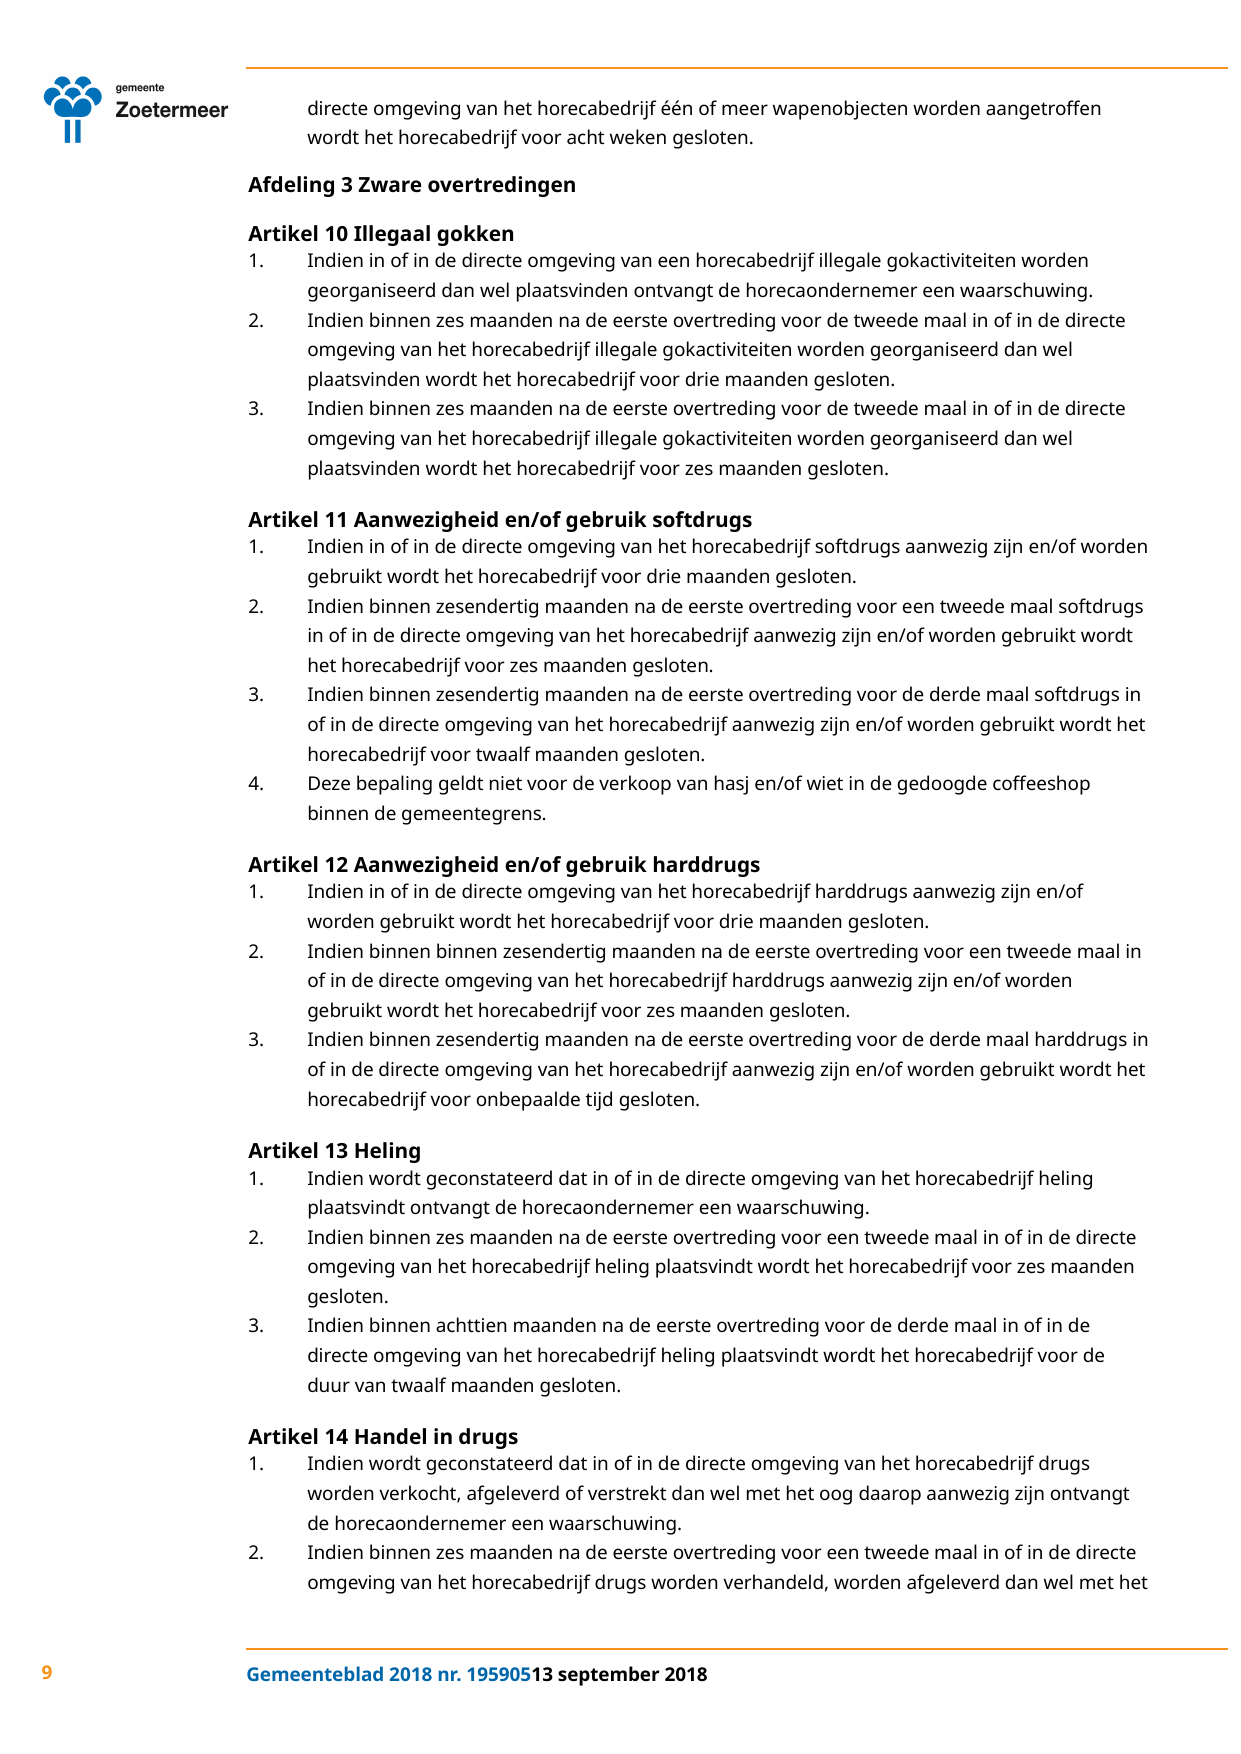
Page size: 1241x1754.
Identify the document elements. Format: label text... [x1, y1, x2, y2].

list Indien binnen zes maanden na de eerste overtreding voor een tweede maal in of in de directe omgeving van het horecabedrijf drugs worden verhandeld, worden afgeleverd dan wel met het [248, 1539, 1152, 1595]
list Indien wordt geconstateerd dat in of in de directe omgeving van het horecabedrijf heling plaatsvindt ontvangt de horecaondernemer een waarschuwing. [248, 1165, 1152, 1220]
list Indien binnen binnen zesendertig maanden na de eerste overtreding voor een tweede maal in of in de directe omgeving van het horecabedrijf harddrugs aanwezig zijn en/of worden gebruikt wordt het horecabedrijf voor zes maanden gesloten. [248, 938, 1152, 1023]
text Afdeling 3 Zware overtredingen [248, 170, 1152, 198]
text Artikel 10 Illegaal gokken [248, 219, 1152, 248]
list directe omgeving van het horecabedrijf één of meer wapenobjecten worden aangetroffen wordt het horecabedrijf voor acht weken gesloten. [248, 95, 1152, 150]
text Artikel 12 Aanwezigheid en/of gebruik harddrugs [248, 850, 1152, 879]
text Artikel 14 Handel in drugs [248, 1422, 1152, 1451]
list Indien binnen zesendertig maanden na de eerste overtreding voor de derde maal softdrugs in of in de directe omgeving van het horecabedrijf aanwezig zijn en/of worden gebruikt wordt het horecabedrijf voor twaalf maanden gesloten. [248, 682, 1152, 766]
list Indien binnen zesendertig maanden na de eerste overtreding voor een tweede maal softdrugs in of in de directe omgeving van het horecabedrijf aanwezig zijn en/of worden gebruikt wordt het horecabedrijf voor zes maanden gesloten. [248, 593, 1152, 678]
list Indien in of in de directe omgeving van het horecabedrijf harddrugs aanwezig zijn en/of worden gebruikt wordt het horecabedrijf voor drie maanden gesloten. [248, 879, 1152, 934]
list Indien binnen zes maanden na de eerste overtreding voor de tweede maal in of in de directe omgeving van het horecabedrijf illegale gokactiviteiten worden georganiseerd dan wel plaatsvinden wordt het horecabedrijf voor zes maanden gesloten. [248, 396, 1152, 481]
list Indien in of in de directe omgeving van het horecabedrijf softdrugs aanwezig zijn en/of worden gebruikt wordt het horecabedrijf voor drie maanden gesloten. [248, 534, 1152, 589]
list Indien binnen achttien maanden na de eerste overtreding voor de derde maal in of in de directe omgeving van het horecabedrijf heling plaatsvindt wordt het horecabedrijf voor de duur van twaalf maanden gesloten. [248, 1313, 1152, 1397]
text Artikel 13 Heling [248, 1136, 1152, 1165]
picture [41, 47, 231, 172]
list Indien binnen zes maanden na de eerste overtreding voor de tweede maal in of in de directe omgeving van het horecabedrijf illegale gokactiviteiten worden georganiseerd dan wel plaatsvinden wordt het horecabedrijf voor drie maanden gesloten. [248, 307, 1152, 392]
text Artikel 11 Aanwezigheid en/of gebruik softdrugs [248, 505, 1152, 534]
list Indien binnen zes maanden na de eerste overtreding voor een tweede maal in of in de directe omgeving van het horecabedrijf heling plaatsvindt wordt het horecabedrijf voor zes maanden gesloten. [248, 1224, 1152, 1309]
list Indien binnen zesendertig maanden na de eerste overtreding voor de derde maal harddrugs in of in de directe omgeving van het horecabedrijf aanwezig zijn en/of worden gebruikt wordt het horecabedrijf voor onbepaalde tijd gesloten. [248, 1027, 1152, 1112]
list Indien wordt geconstateerd dat in of in de directe omgeving van het horecabedrijf drugs worden verkocht, afgeleverd of verstrekt dan wel met het oog daarop aanwezig zijn ontvangt de horecaondernemer een waarschuwing. [248, 1451, 1152, 1536]
list Deze bepaling geldt niet voor de verkoop van hasj en/of wiet in de gedoogde coffeeshop binnen de gemeentegrens. [248, 770, 1152, 826]
list Indien in of in de directe omgeving van een horecabedrijf illegale gokactiviteiten worden georganiseerd dan wel plaatsvinden ontvangt de horecaondernemer een waarschuwing. [248, 248, 1152, 303]
